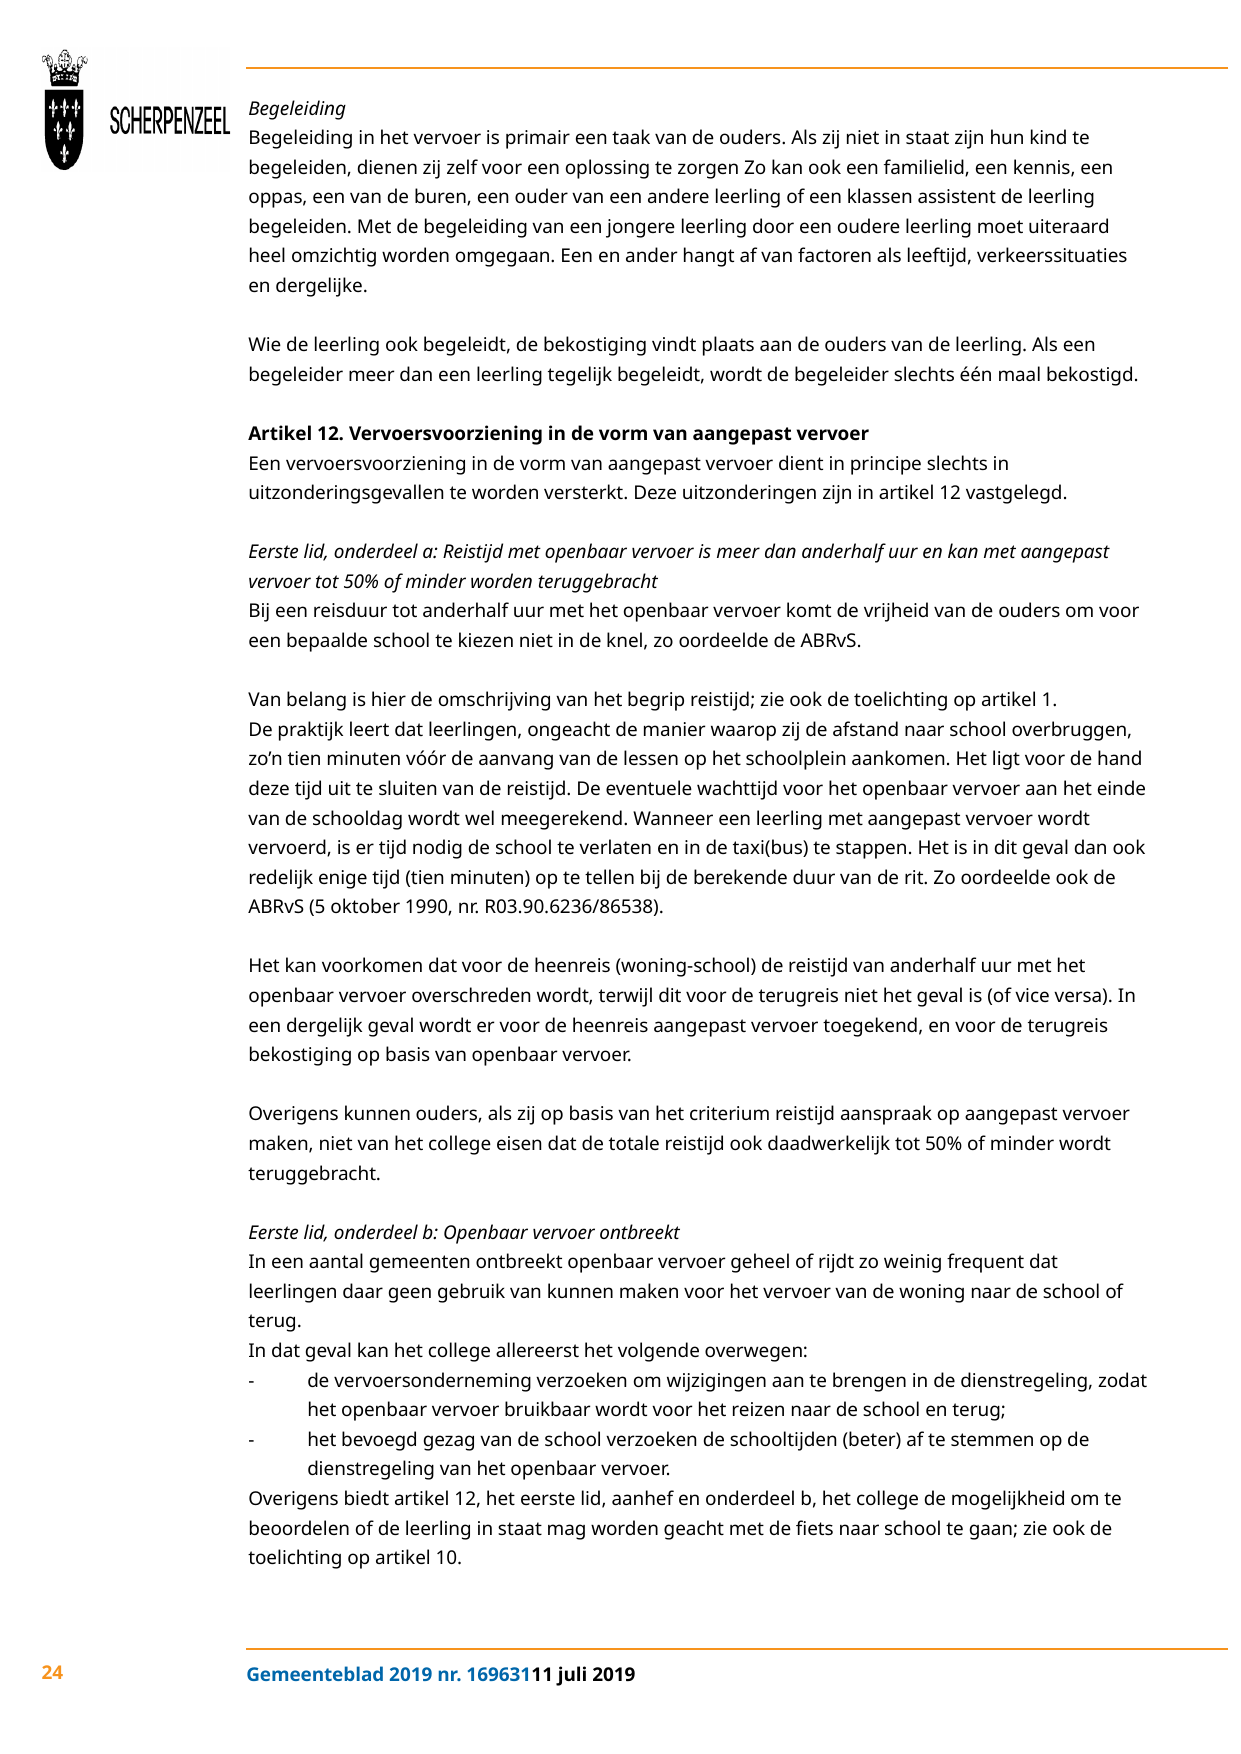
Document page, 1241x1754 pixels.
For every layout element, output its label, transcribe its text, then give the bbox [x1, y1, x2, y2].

text Overigens kunnen ouders, als zij op basis van het criterium reistijd aanspraak op aangepast vervoer maken, niet van het college eisen dat de totale reistijd ook daadwerkelijk tot 50% of minder wordt teruggebracht. [248, 1101, 1152, 1186]
text In dat geval kan het college allereerst het volgende overwegen: [248, 1337, 1152, 1363]
text Overigens biedt artikel 12, het eerste lid, aanhef en onderdeel b, het college de mogelijkheid om te beoordelen of de leerling in staat mag worden geacht met de fiets naar school te gaan; zie ook de toelichting op artikel 10. [248, 1485, 1152, 1570]
text De praktijk leert dat leerlingen, ongeacht de manier waarop zij de afstand naar school overbruggen, zo’n tien minuten vóór de aanvang van de lessen op het schoolplein aankomen. Het ligt voor de hand deze tijd uit te sluiten van de reistijd. De eventuele wachttijd voor het openbaar vervoer aan het einde van de schooldag wordt wel meegerekend. Wanneer een leerling met aangepast vervoer wordt vervoerd, is er tijd nodig de school te verlaten en in de taxi(bus) te stappen. Het is in dit geval dan ook redelijk enige tijd (tien minuten) op te tellen bij de berekende duur van de rit. Zo oordeelde ook de ABRvS (5 oktober 1990, nr. R03.90.6236/86538). [248, 716, 1152, 919]
text Artikel 12. Vervoersvoorziening in de vorm van aangepast vervoer [248, 420, 1152, 446]
text Van belang is hier de omschrijving van het begrip reistijd; zie ook de toelichting op artikel 1. [248, 686, 1152, 712]
text Het kan voorkomen dat voor de heenreis (woning-school) de reistijd van anderhalf uur met het openbaar vervoer overschreden wordt, terwijl dit voor de terugreis niet het geval is (of vice versa). In een dergelijk geval wordt er voor de heenreis aangepast vervoer toegekend, en voor de terugreis bekostiging op basis van openbaar vervoer. [248, 953, 1152, 1067]
text Eerste lid, onderdeel a: Reistijd met openbaar vervoer is meer dan anderhalf uur en kan met aangepast vervoer tot 50% of minder worden teruggebracht [248, 538, 1152, 594]
text Begeleiding [248, 95, 1152, 121]
text In een aantal gemeenten ontbreekt openbaar vervoer geheel of rijdt zo weinig frequent dat leerlingen daar geen gebruik van kunnen maken voor het vervoer van de woning naar de school of terug. [248, 1248, 1152, 1333]
text Begeleiding in het vervoer is primair een taak van de ouders. Als zij niet in staat zijn hun kind te begeleiden, dienen zij zelf voor een oplossing te zorgen Zo kan ook een familielid, een kennis, een oppas, een van de buren, een ouder van een andere leerling of een klassen assistent de leerling begeleiden. Met de begeleiding van een jongere leerling door een oudere leerling moet uiteraard heel omzichtig worden omgegaan. Een en ander hangt af van factoren als leeftijd, verkeerssituaties en dergelijke. [248, 124, 1152, 298]
text Een vervoersvoorziening in de vorm van aangepast vervoer dient in principe slechts in uitzonderingsgevallen te worden versterkt. Deze uitzonderingen zijn in artikel 12 vastgelegd. [248, 450, 1152, 505]
list de vervoersonderneming verzoeken om wijzigingen aan te brengen in de dienstregeling, zodat het openbaar vervoer bruikbaar wordt voor het reizen naar de school en terug; [248, 1367, 1152, 1422]
list het bevoegd gezag van de school verzoeken de schooltijden (beter) af te stemmen op de dienstregeling van het openbaar vervoer. [248, 1426, 1152, 1481]
text Bij een reisduur tot anderhalf uur met het openbaar vervoer komt de vrijheid van de ouders om voor een bepaalde school te kiezen niet in de knel, zo oordeelde de ABRvS. [248, 598, 1152, 653]
text Wie de leerling ook begeleidt, de bekostiging vindt plaats aan de ouders van de leerling. Als een begeleider meer dan een leerling tegelijk begeleidt, wordt de begeleider slechts één maal bekostigd. [248, 331, 1152, 387]
picture [41, 47, 231, 172]
text Eerste lid, onderdeel b: Openbaar vervoer ontbreekt [248, 1219, 1152, 1245]
